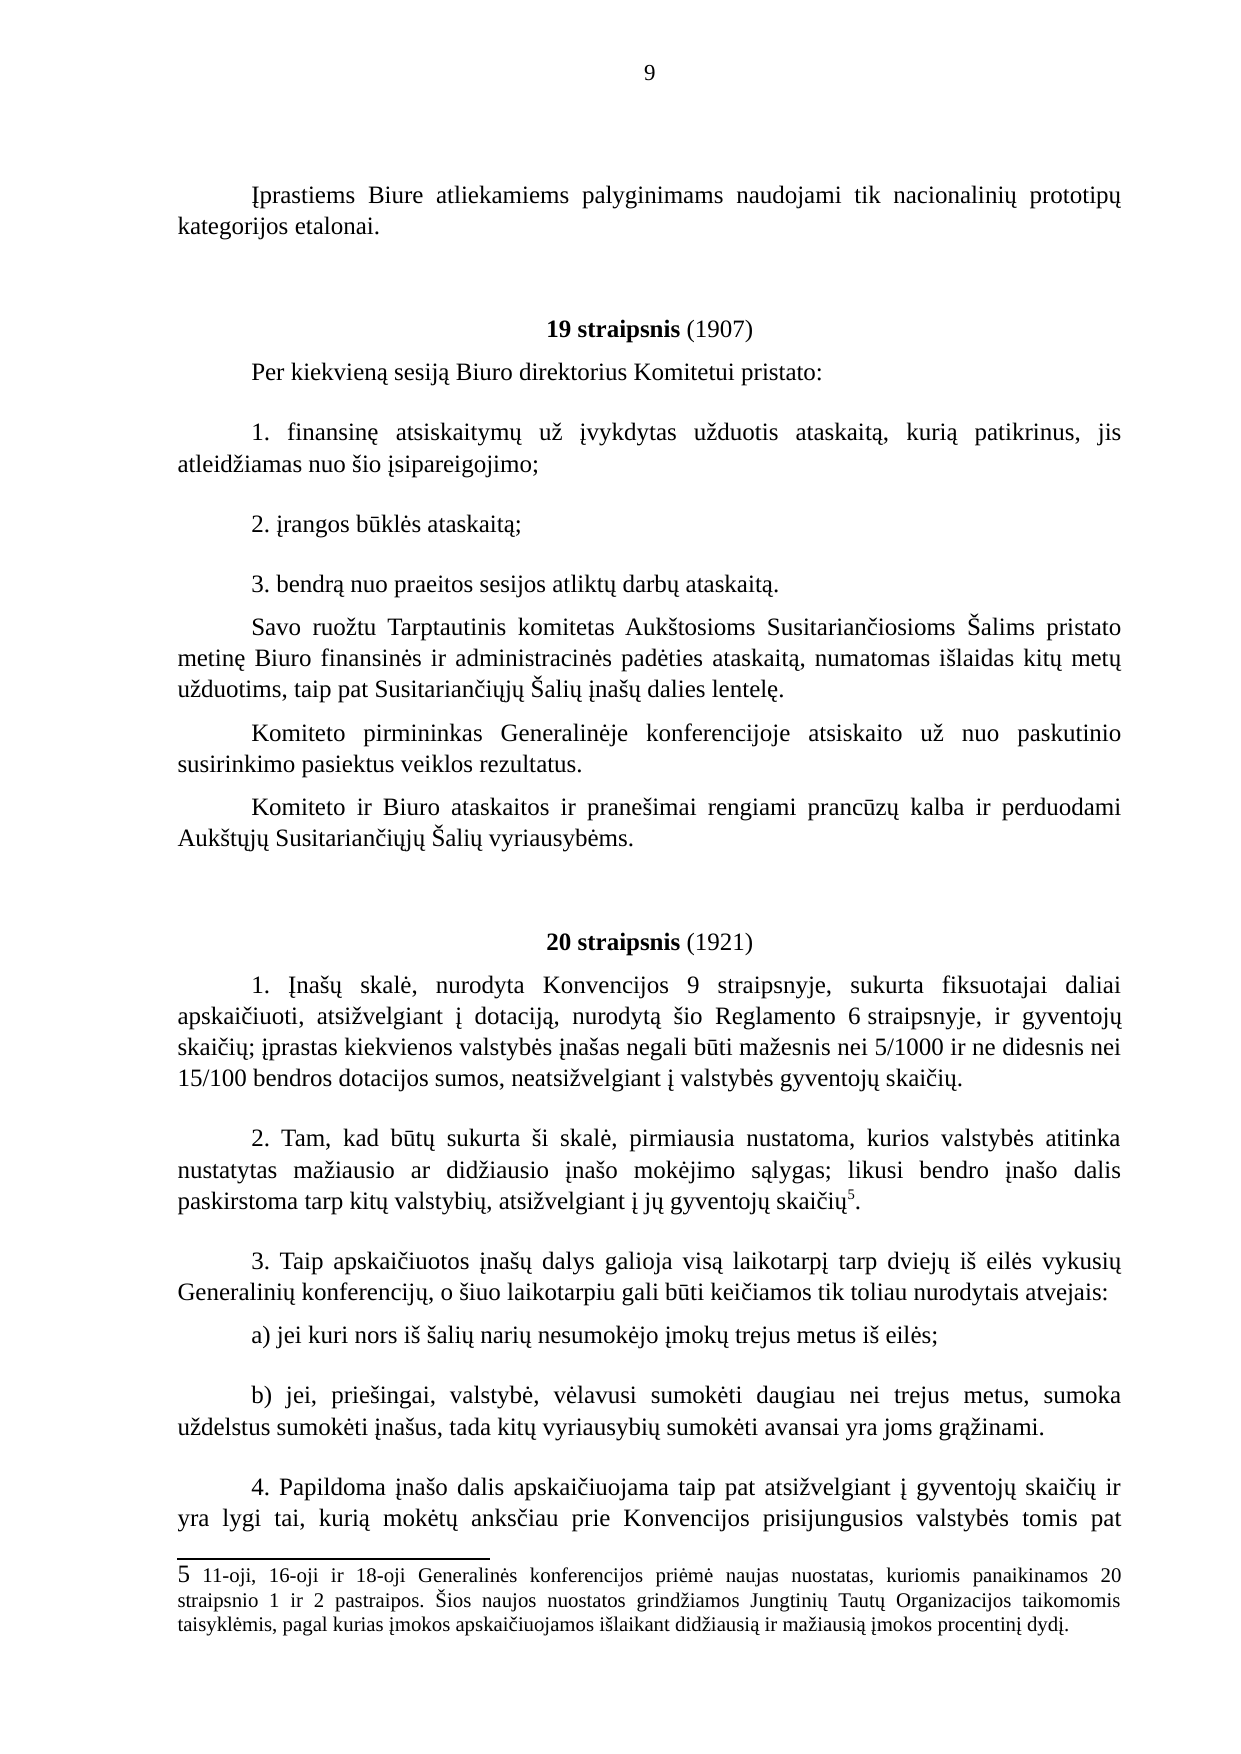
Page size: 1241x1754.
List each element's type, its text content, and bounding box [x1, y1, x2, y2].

text 3. bendrą nuo praeitos sesijos atliktų darbų ataskaitą. [177, 566, 1122, 597]
text 4. Papildoma įnašo dalis apskaičiuojama taip pat atsižvelgiant į gyventojų skaičių ir yra lygi tai, kurią mokėtų anksčiau prie Konvencijos prisijungusios valstybės tomis pat [177, 1469, 1122, 1532]
text Komiteto ir Biuro ataskaitos ir pranešimai rengiami prancūzų kalba ir perduodami Aukštųjų Susitariančiųjų Šalių vyriausybėms. [177, 789, 1122, 852]
text 2. Tam, kad būtų sukurta ši skalė, pirmiausia nustatoma, kurios valstybės atitinka nustatytas mažiausio ar didžiausio įnašo mokėjimo sąlygas; likusi bendro įnašo dalis paskirstoma tarp kitų valstybių, atsižvelgiant į jų gyventojų skaičių. [177, 1121, 1122, 1215]
text b) jei, priešingai, valstybė, vėlavusi sumokėti daugiau nei trejus metus, sumoka uždelstus sumokėti įnašus, tada kitų vyriausybių sumokėti avansai yra joms grąžinami. [177, 1378, 1122, 1441]
text Komiteto pirmininkas Generalinėje konferencijoje atsiskaito už nuo paskutinio susirinkimo pasiektus veiklos rezultatus. [177, 715, 1122, 778]
text Įprastiems Biure atliekamiems palyginimams naudojami tik nacionalinių prototipų kategorijos etalonai. [177, 177, 1122, 240]
text 11-oji, 16-oji ir 18-oji Generalinės konferencijos priėmė naujas nuostatas, kuriomis panaikinamos 20 straipsnio 1 ir 2 pastraipos. Šios naujos nuostatos grindžiamos Jungtinių Tautų Organizacijos taikomomis taisyklėmis, pagal kurias įmokos apskaičiuojamos išlaikant didžiausią ir mažiausią įmokos procentinį dydį. [177, 1559, 1122, 1636]
text 2. įrangos būklės ataskaitą; [177, 506, 1122, 537]
text 20 straipsnis (1921) [177, 924, 1122, 955]
text a) jei kuri nors iš šalių narių nesumokėjo įmokų trejus metus iš eilės; [177, 1318, 1122, 1349]
text 19 straipsnis (1907) [177, 312, 1122, 343]
text 1. Įnašų skalė, nurodyta Konvencijos 9 straipsnyje, sukurta fiksuotajai daliai apskaičiuoti, atsižvelgiant į dotaciją, nurodytą šio Reglamento 6 straipsnyje, ir gyventojų skaičių; įprastas kiekvienos valstybės įnašas negali būti mažesnis nei 5/1000 ir ne didesnis nei 15/100 bendros dotacijos sumos, neatsižvelgiant į valstybės gyventojų skaičių. [177, 967, 1122, 1092]
text Savo ruožtu Tarptautinis komitetas Aukštosioms Susitariančiosioms Šalims pristato metinę Biuro finansinės ir administracinės padėties ataskaitą, numatomas išlaidas kitų metų užduotims, taip pat Susitariančiųjų Šalių įnašų dalies lentelę. [177, 609, 1122, 703]
text 3. Taip apskaičiuotos įnašų dalys galioja visą laikotarpį tarp dviejų iš eilės vykusių Generalinių konferencijų, o šiuo laikotarpiu gali būti keičiamos tik toliau nurodytais atvejais: [177, 1243, 1122, 1306]
text Per kiekvieną sesiją Biuro direktorius Komitetui pristato: [177, 355, 1122, 386]
text 1. finansinę atsiskaitymų už įvykdytas užduotis ataskaitą, kurią patikrinus, jis atleidžiamas nuo šio įsipareigojimo; [177, 415, 1122, 477]
